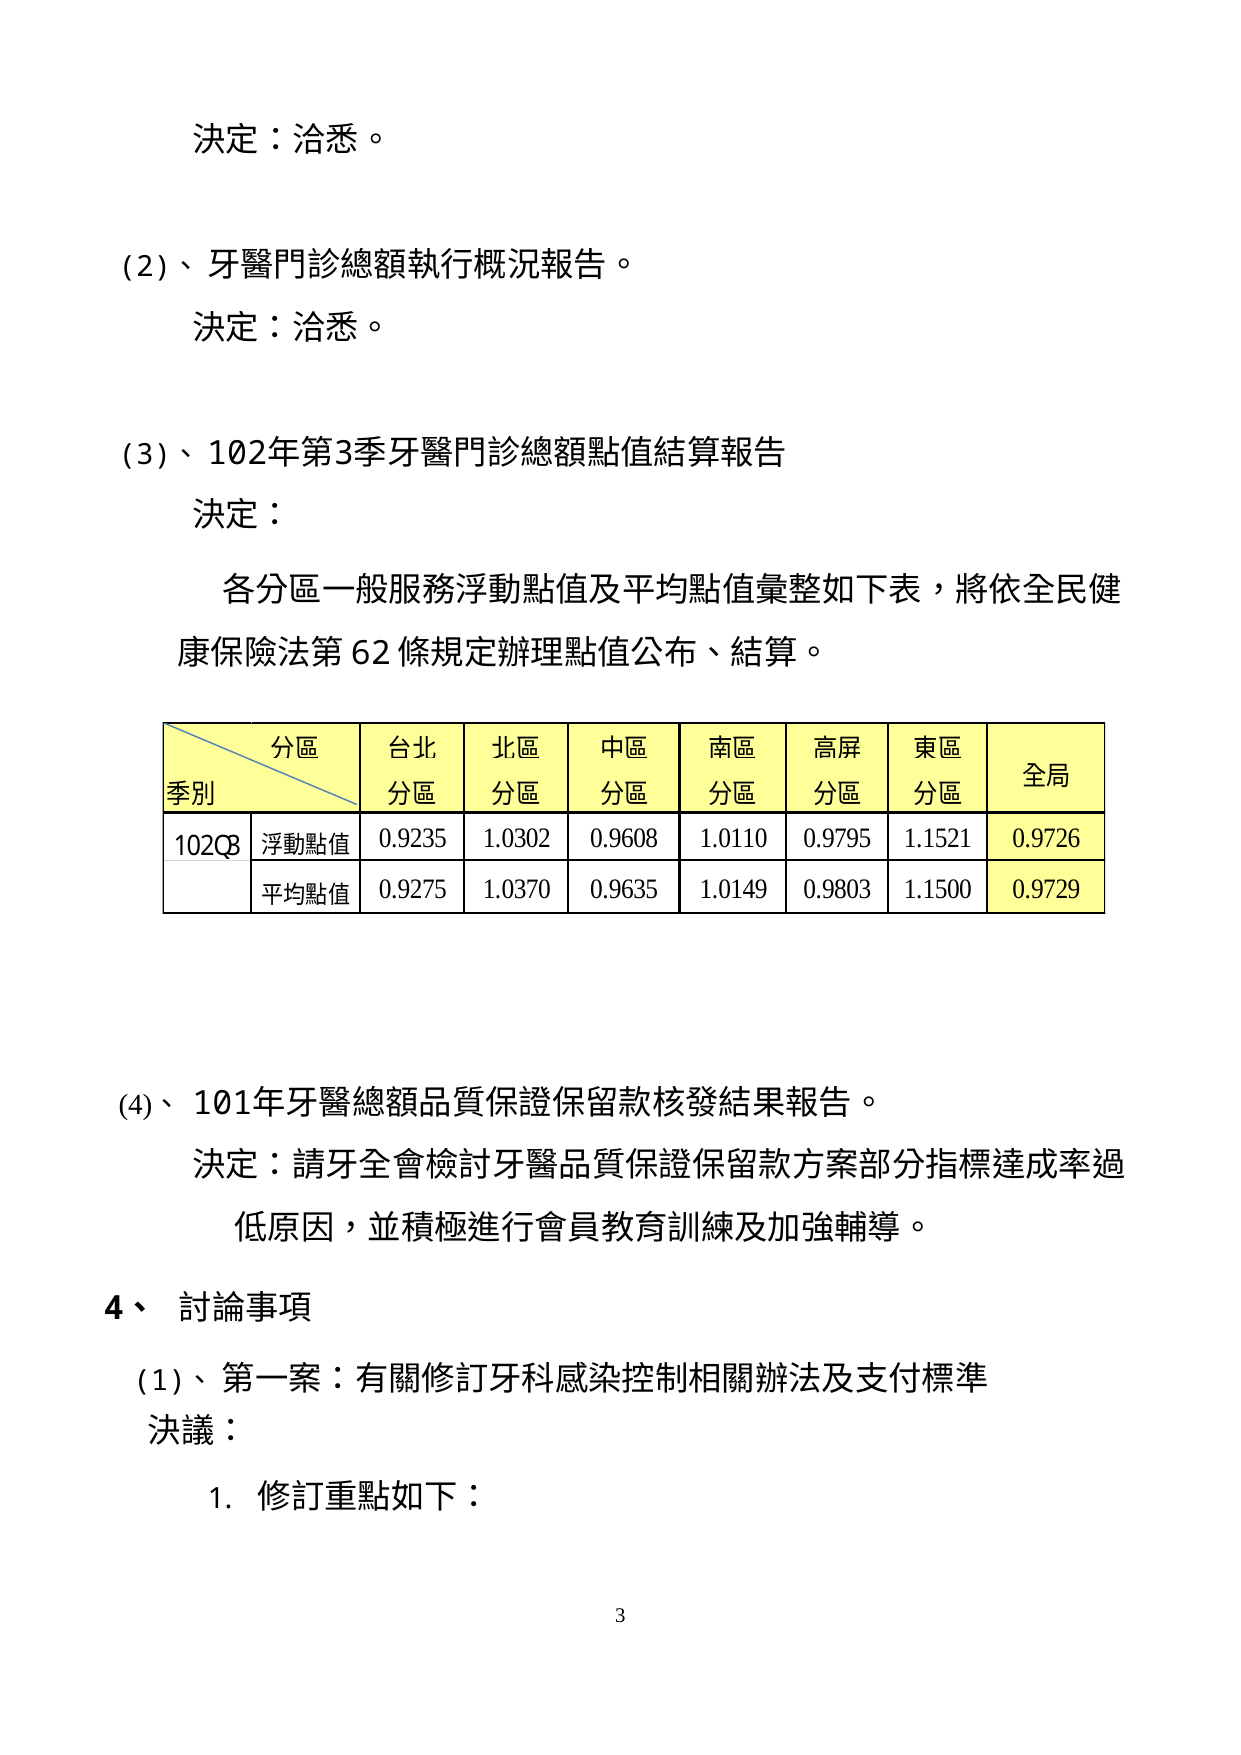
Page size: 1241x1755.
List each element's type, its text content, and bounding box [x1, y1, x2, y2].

list 102年第3季牙醫門診總額點值結算報告 [118, 408, 1137, 471]
text 決定：洽悉。 [192, 96, 1137, 158]
list 牙醫門診總額執行概況報告。 [118, 221, 1137, 283]
list 101年牙醫總額品質保證保留款核發結果報告。 [118, 1058, 1137, 1121]
list 討論事項 [103, 1263, 1137, 1326]
list 第一案：有關修訂牙科感染控制相關辦法及支付標準 [133, 1348, 1137, 1401]
text 決議： [148, 1401, 1137, 1453]
text 決定：洽悉。 [192, 283, 1137, 346]
text 各分區一般服務浮動點值及平均點值彙整如下表，將依全民健康保險法第62條規定辦理點值公布、結算。 [177, 546, 1137, 671]
text 決定：請牙全會檢討牙醫品質保證保留款方案部分指標達成率過低原因，並積極進行會員教育訓練及加強輔導。 [192, 1121, 1137, 1246]
list 修訂重點如下： [208, 1453, 1137, 1515]
text 決定： [192, 471, 1137, 533]
